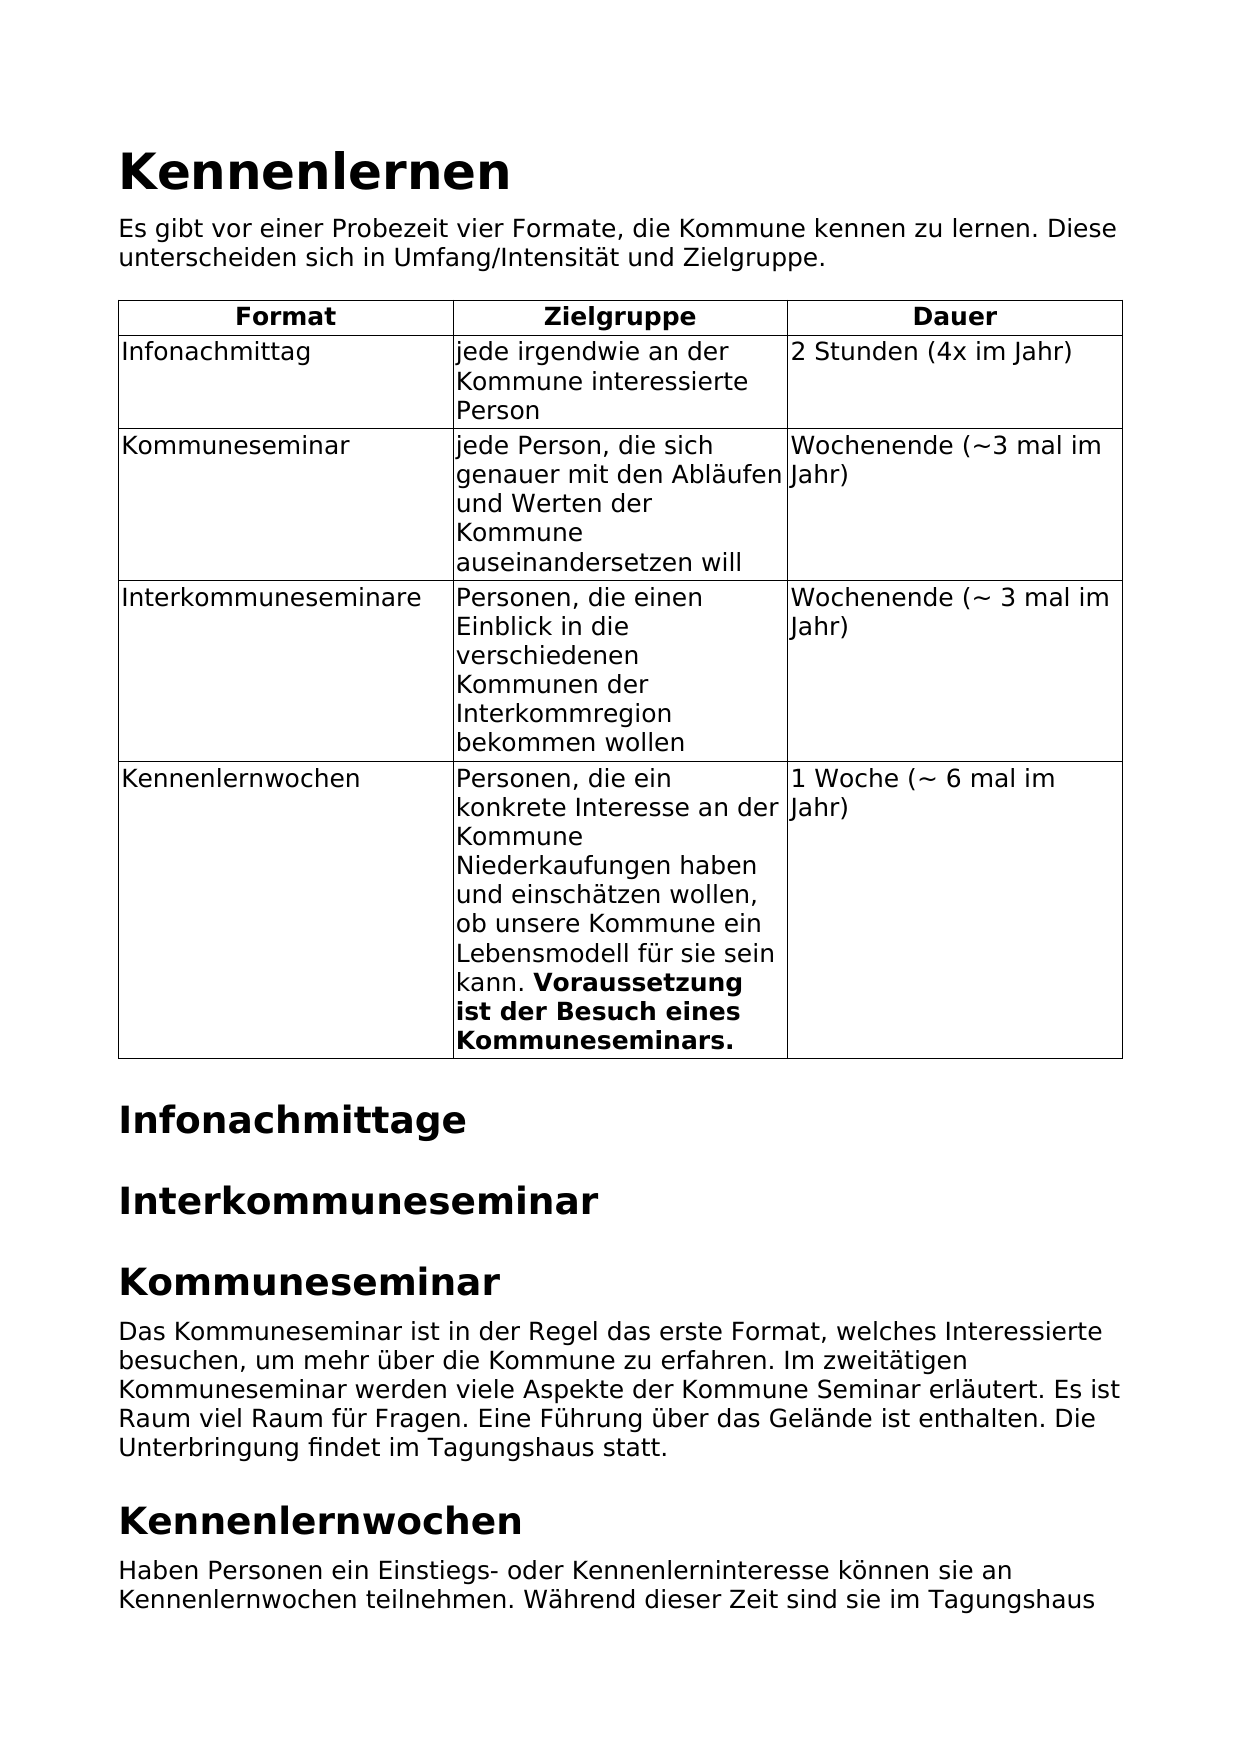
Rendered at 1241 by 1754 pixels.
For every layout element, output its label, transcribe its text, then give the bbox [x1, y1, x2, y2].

subtitle Kennenlernen [118, 143, 1122, 201]
table_header Dauer [788, 301, 1122, 334]
table_cell Personen, die einen Einblick in die verschiedenen Kommunen der Interkommregion bekommen wollen [454, 581, 787, 761]
table_header Zielgruppe [454, 301, 787, 334]
table_cell 1 Woche (~ 6 mal im Jahr) [788, 762, 1122, 1058]
table_cell Kennenlernwochen [119, 762, 453, 1058]
table_cell 2 Stunden (4x im Jahr) [788, 336, 1122, 428]
subtitle Kennenlernwochen [118, 1500, 1122, 1544]
table_cell jede irgendwie an der Kommune interessierte Person [454, 336, 787, 428]
table_cell Personen, die ein konkrete Interesse an der Kommune Niederkaufungen haben und einschätzen wollen, ob unsere Kommune ein Lebensmodell für sie sein kann. Voraussetzung ist der Besuch eines Kommuneseminars. [454, 762, 787, 1058]
subtitle Interkommuneseminar [118, 1179, 1122, 1223]
table_cell Interkommuneseminare [119, 581, 453, 761]
subtitle Kommuneseminar [118, 1261, 1122, 1304]
text Haben Personen ein Einstiegs- oder Kennenlerninteresse können sie an Kennenlernwochen teilnehmen. Während dieser Zeit sind sie im Tagungshaus [118, 1556, 1122, 1614]
table_header Format [119, 301, 453, 334]
table_cell Infonachmittag [119, 336, 453, 428]
subtitle Infonachmittage [118, 1098, 1122, 1142]
text Das Kommuneseminar ist in der Regel das erste Format, welches Interessierte besuchen, um mehr über die Kommune zu erfahren. Im zweitätigen Kommuneseminar werden viele Aspekte der Kommune Seminar erläutert. Es ist Raum viel Raum für Fragen. Eine Führung über das Gelände ist enthalten. Die Unterbringung findet im Tagungshaus statt. [118, 1317, 1122, 1462]
table_cell jede Person, die sich genauer mit den Abläufen und Werten der Kommune auseinandersetzen will [454, 429, 787, 580]
text Es gibt vor einer Probezeit vier Formate, die Kommune kennen zu lernen. Diese unterscheiden sich in Umfang/Intensität und Zielgruppe. [118, 214, 1122, 272]
table_cell Kommuneseminar [119, 429, 453, 580]
table_cell Wochenende (~3 mal im Jahr) [788, 429, 1122, 580]
table_cell Wochenende (~ 3 mal im Jahr) [788, 581, 1122, 761]
